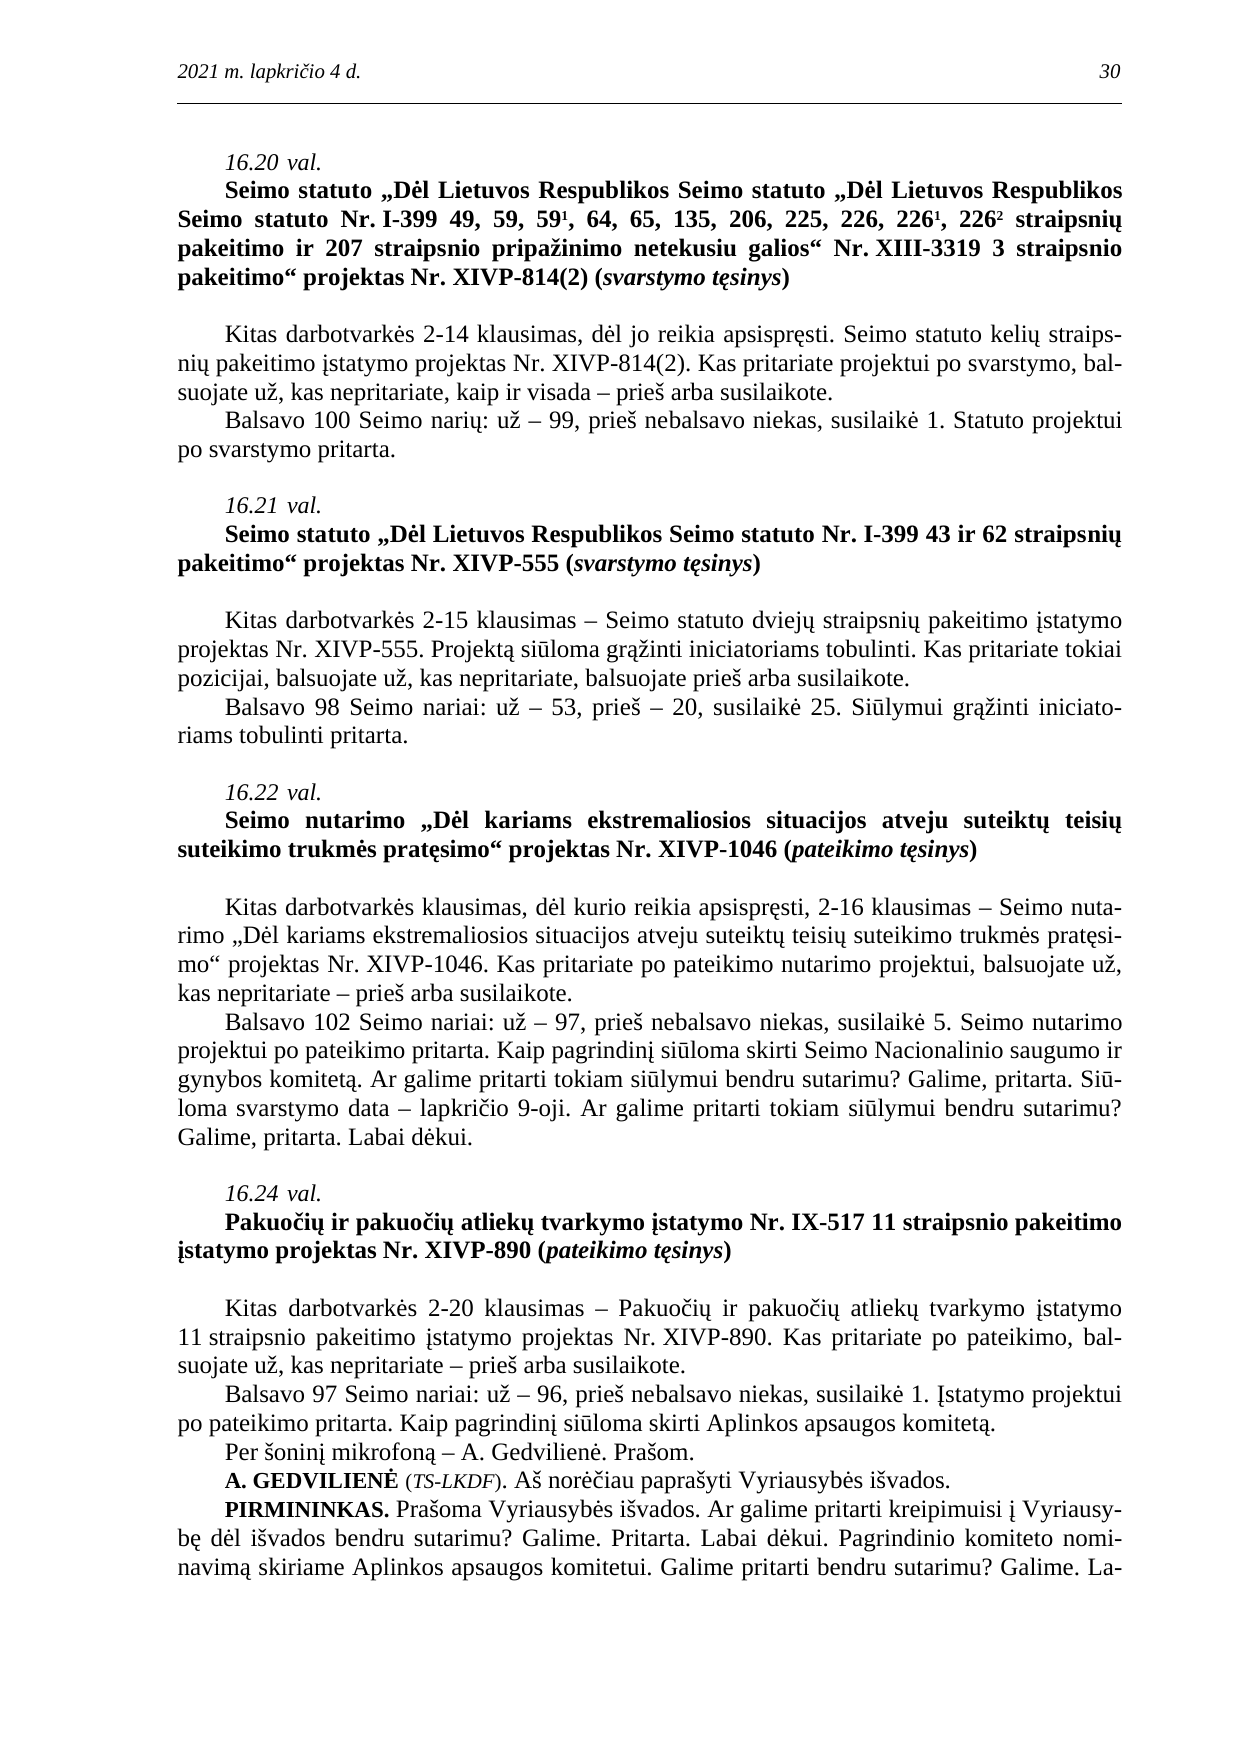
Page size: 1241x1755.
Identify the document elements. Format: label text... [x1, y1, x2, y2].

text Ki­tas dar­bo­tvarkės 2-20 klau­si­mas – Pa­kuo­čių ir pa­kuo­čių at­lie­kų tvar­ky­mo įsta­ty­mo 11 straips­nio pa­kei­ti­mo įsta­ty­mo pro­jek­tas Nr. XIVP-890. Kas pri­ta­ria­te po pa­tei­ki­mo, bal­suo­ja­te už, kas ne­pri­ta­ria­te – prieš ar­ba su­si­lai­ko­te. [177, 1293, 1122, 1379]
text 16.20 val. [224, 148, 1122, 175]
text Bal­sa­vo 97 Sei­mo na­riai: už – 96, prieš ne­bal­sa­vo nie­kas, su­si­lai­kė 1. Įsta­ty­mo pro­jek­tui po pa­tei­ki­mo pri­tar­ta. Kaip pa­grin­di­nį siū­lo­ma skir­ti Ap­lin­kos ap­sau­gos ko­mi­te­tą. [177, 1379, 1122, 1437]
text Sei­mo sta­tu­to „Dėl Lie­tu­vos Res­pub­li­kos Sei­mo sta­tu­to „Dėl Lie­tu­vos Res­pub­li­kos Seimo sta­tu­to Nr. I-399 49, 59, 591, 64, 65, 135, 206, 225, 226, 2261, 2262 straips­nių pakeiti­mo ir 207 straips­nio pri­pa­ži­ni­mo ne­te­ku­siu ga­lios“ Nr. XIII-3319 3 straips­nio pakei­ti­mo“ pro­jek­tas Nr. XIVP-814(2) (svars­ty­mo tę­si­nys) [177, 175, 1122, 290]
text PIRMININKAS. Pra­šo­ma Vy­riau­sy­bės iš­va­dos. Ar ga­li­me pri­tar­ti krei­pi­mui­si į Vy­riau­sy­bę dėl iš­va­dos ben­dru su­ta­ri­mu? Ga­li­me. Pri­tar­ta. La­bai dė­kui. Pa­grin­di­nio ko­mi­te­to no­mi­navi­mą ski­ria­me Ap­lin­kos ap­sau­gos ko­mi­te­tui. Ga­li­me pri­tar­ti ben­dru su­ta­ri­mu? Ga­li­me. La­ [177, 1494, 1122, 1581]
text Bal­sa­vo 98 Sei­mo na­riai: už – 53, prieš – 20, su­si­lai­kė 25. Siū­ly­mui grą­žin­ti ini­cia­to­riams to­bu­lin­ti pri­tar­ta. [177, 692, 1122, 749]
text Bal­sa­vo 102 Sei­mo na­riai: už – 97, prieš ne­bal­sa­vo nie­kas, su­si­lai­kė 5. Sei­mo nu­ta­ri­mo pro­jek­tui po pa­tei­ki­mo pri­tar­ta. Kaip pa­grin­di­nį siū­lo­ma skir­ti Sei­mo Na­cio­na­li­nio sau­gu­mo ir gy­ny­bos ko­mi­te­tą. Ar ga­li­me pri­tar­ti to­kiam siū­ly­mui ben­dru su­ta­ri­mu? Ga­li­me, pri­tar­ta. Siū­lo­ma svars­ty­mo da­ta – lap­kri­čio 9-oji. Ar ga­li­me pri­tar­ti to­kiam siū­ly­mui ben­dru su­ta­ri­mu? Ga­li­me, pri­tar­ta. La­bai dė­kui. [177, 1007, 1122, 1151]
text Pa­kuo­čių ir pa­kuo­čių at­lie­kų tvar­ky­mo įsta­ty­mo Nr. IX-517 11 straips­nio pa­kei­ti­mo įsta­ty­mo pro­jek­tas Nr. XIVP-890 (pa­tei­ki­mo tę­si­nys) [177, 1207, 1122, 1264]
text Sei­mo sta­tu­to „Dėl Lie­tu­vos Res­pub­li­kos Sei­mo sta­tu­to Nr. I-399 43 ir 62 straips­nių pa­kei­ti­mo“ pro­jek­tas Nr. XIVP-555 (svars­ty­mo tę­si­nys) [177, 519, 1122, 577]
text Per šo­ni­nį mik­ro­fo­ną – A. Ged­vi­lie­nė. Pra­šom. [177, 1437, 1122, 1466]
text Ki­tas dar­bo­tvarkės 2-15 klau­si­mas – Sei­mo sta­tu­to dvie­jų straips­nių pa­kei­ti­mo įsta­ty­mo pro­jek­tas Nr. XIVP-555. Pro­jek­tą siū­lo­ma grą­žin­ti ini­cia­to­riams to­bu­lin­ti. Kas pri­ta­ria­te to­kiai po­zi­ci­jai, bal­suo­ja­te už, kas ne­pri­ta­ria­te, bal­suo­ja­te prieš ar­ba su­si­lai­ko­te. [177, 605, 1122, 692]
text 16.22 val. [224, 778, 1122, 806]
text Sei­mo nu­ta­ri­mo „Dėl ka­riams eks­tre­ma­lio­sios si­tu­a­ci­jos at­ve­ju su­teik­tų tei­sių suteiki­mo truk­mės pra­tę­si­mo“ pro­jek­tas Nr. XIVP-1046 (pa­tei­ki­mo tę­si­nys) [177, 806, 1122, 863]
text Ki­tas dar­bo­tvarkės klau­si­mas, dėl ku­rio rei­kia ap­si­spręs­ti, 2-16 klau­si­mas – Sei­mo nu­ta­ri­mo „Dėl ka­riams eks­tre­ma­lio­sios si­tu­a­ci­jos at­ve­ju su­teik­tų tei­sių su­tei­ki­mo truk­mės pra­tę­si­mo“ pro­jek­tas Nr. XIVP-1046. Kas pri­ta­ria­te po pa­tei­ki­mo nu­ta­ri­mo pro­jek­tui, bal­suo­ja­te už, kas ne­pri­ta­ria­te – prieš ar­ba su­si­lai­ko­te. [177, 892, 1122, 1007]
text 16.24 val. [224, 1179, 1122, 1207]
text Ki­tas dar­bo­tvarkės 2-14 klau­si­mas, dėl jo rei­kia ap­si­spręs­ti. Sei­mo sta­tu­to ke­lių straips­nių pa­kei­ti­mo įsta­ty­mo pro­jek­tas Nr. XIVP-814(2). Kas pri­ta­ria­te pro­jek­tui po svars­ty­mo, bal­suo­ja­te už, kas ne­pri­ta­ria­te, kaip ir vi­sa­da – prieš ar­ba su­si­lai­ko­te. [177, 319, 1122, 405]
text Bal­sa­vo 100 Sei­mo na­rių: už – 99, prieš ne­bal­sa­vo nie­kas, su­si­lai­kė 1. Sta­tu­to pro­jek­tui po svars­ty­mo pri­tar­ta. [177, 405, 1122, 463]
text A. GEDVILIENĖ (TS-LKDF). Aš no­rė­čiau pa­pra­šy­ti Vy­riau­sy­bės iš­va­dos. [177, 1466, 1122, 1494]
text 16.21 val. [224, 492, 1122, 519]
